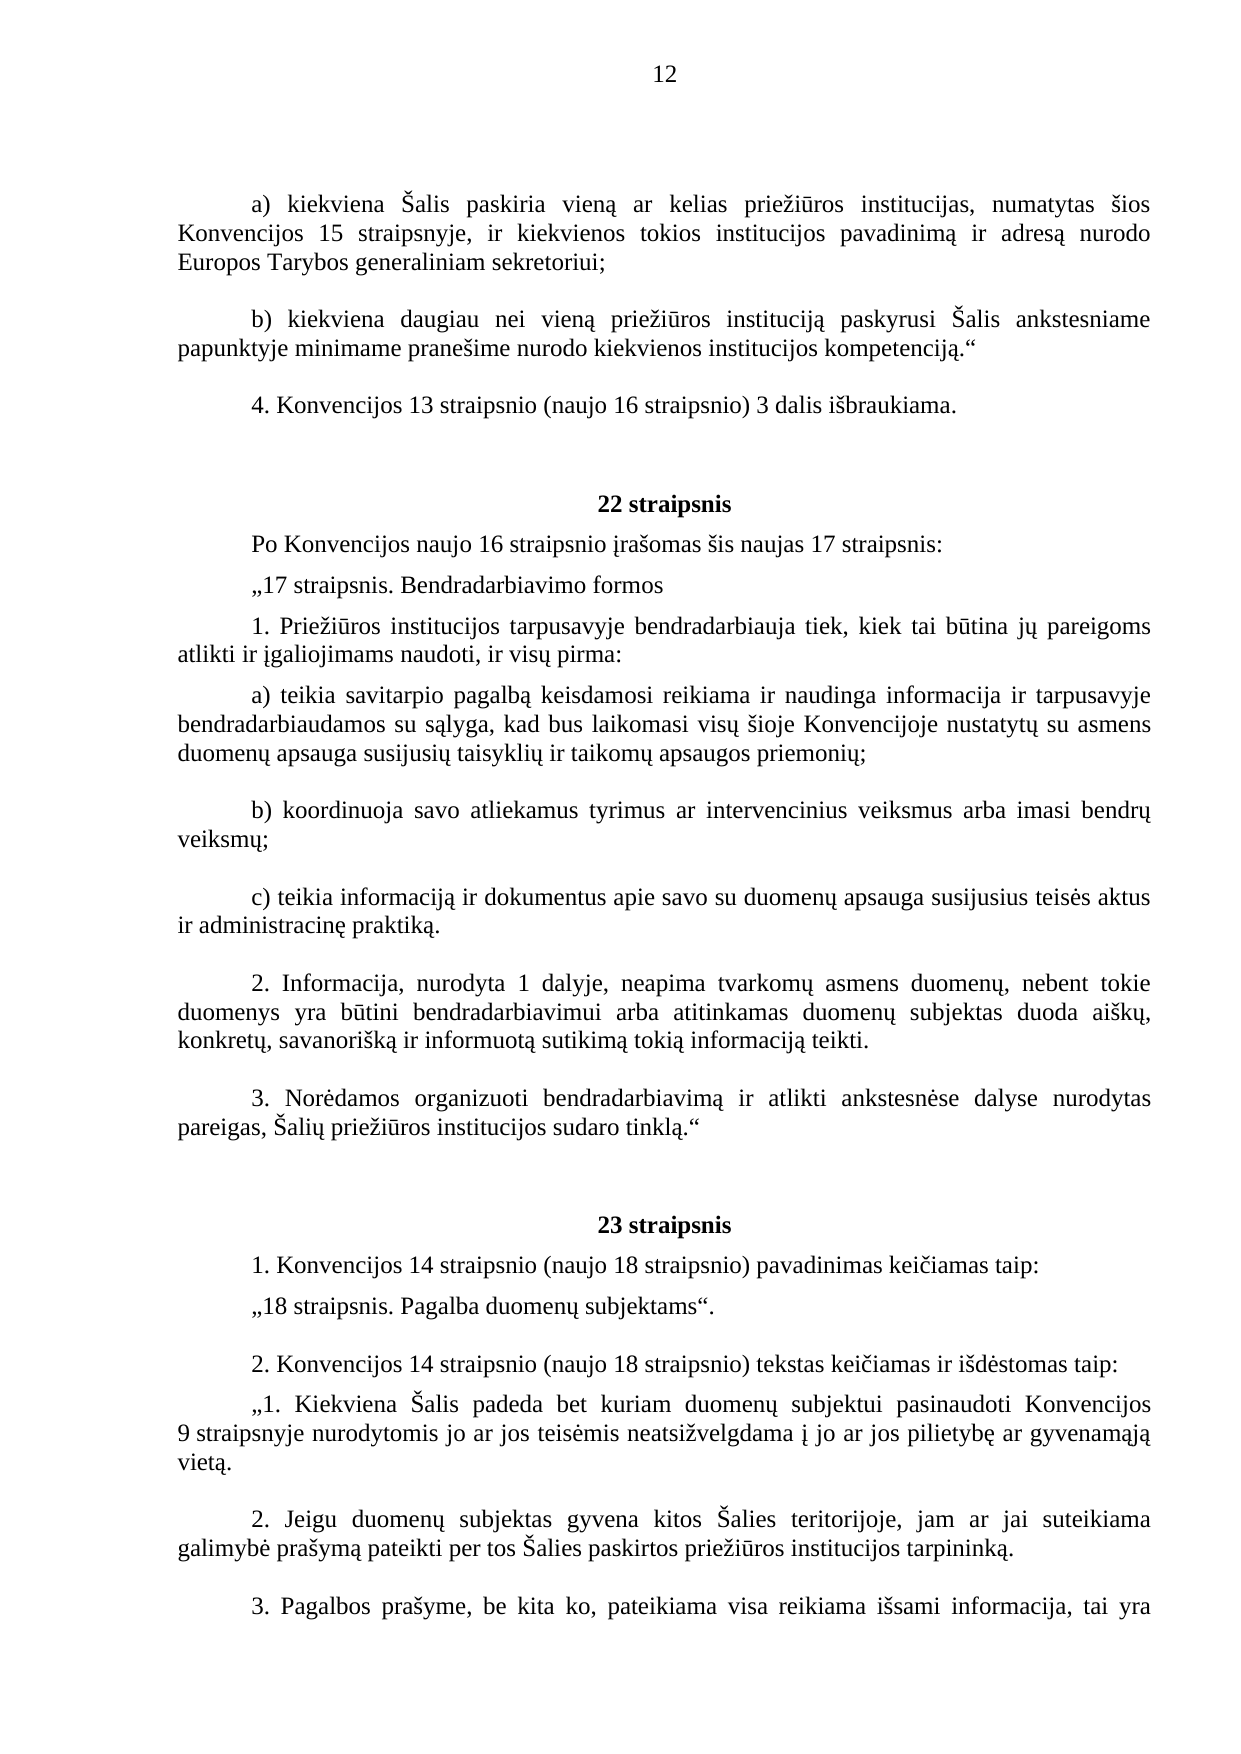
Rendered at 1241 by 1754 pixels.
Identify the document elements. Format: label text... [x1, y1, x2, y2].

text b) kiekviena daugiau nei vieną priežiūros instituciją paskyrusi Šalis ankstesniame papunktyje minimame pranešime nurodo kiekvienos institucijos kompetenciją.“ [177, 304, 1152, 362]
text c) teikia informaciją ir dokumentus apie savo su duomenų apsauga susijusius teisės aktus ir administracinę praktiką. [177, 882, 1152, 939]
text 1. Priežiūros institucijos tarpusavyje bendradarbiauja tiek, kiek tai būtina jų pareigoms atlikti ir įgaliojimams naudoti, ir visų pirma: [177, 611, 1152, 668]
text b) koordinuoja savo atliekamus tyrimus ar intervencinius veiksmus arba imasi bendrų veiksmų; [177, 795, 1152, 853]
text a) teikia savitarpio pagalbą keisdamosi reikiama ir naudinga informacija ir tarpusavyje bendradarbiaudamos su sąlyga, kad bus laikomasi visų šioje Konvencijoje nustatytų su asmens duomenų apsauga susijusių taisyklių ir taikomų apsaugos priemonių; [177, 680, 1152, 767]
text 4. Konvencijos 13 straipsnio (naujo 16 straipsnio) 3 dalis išbraukiama. [177, 390, 1152, 419]
text 3. Pagalbos prašyme, be kita ko, pateikiama visa reikiama išsami informacija, tai yra [177, 1591, 1152, 1619]
text 1. Konvencijos 14 straipsnio (naujo 18 straipsnio) pavadinimas keičiamas taip: [177, 1251, 1152, 1279]
text 22 straipsnis [177, 489, 1152, 517]
text 2. Konvencijos 14 straipsnio (naujo 18 straipsnio) tekstas keičiamas ir išdėstomas taip: [177, 1349, 1152, 1377]
text Po Konvencijos naujo 16 straipsnio įrašomas šis naujas 17 straipsnis: [177, 529, 1152, 558]
text 2. Informacija, nurodyta 1 dalyje, neapima tvarkomų asmens duomenų, nebent tokie duomenys yra būtini bendradarbiavimui arba atitinkamas duomenų subjektas duoda aiškų, konkretų, savanorišką ir informuotą sutikimą tokią informaciją teikti. [177, 968, 1152, 1054]
text a) kiekviena Šalis paskiria vieną ar kelias priežiūros institucijas, numatytas šios Konvencijos 15 straipsnyje, ir kiekvienos tokios institucijos pavadinimą ir adresą nurodo Europos Tarybos generaliniam sekretoriui; [177, 189, 1152, 275]
text „18 straipsnis. Pagalba duomenų subjektams“. [177, 1291, 1152, 1320]
text „1. Kiekviena Šalis padeda bet kuriam duomenų subjektui pasinaudoti Konvencijos 9 straipsnyje nurodytomis jo ar jos teisėmis neatsižvelgdama į jo ar jos pilietybę ar gyvenamąją vietą. [177, 1389, 1152, 1476]
text 3. Norėdamos organizuoti bendradarbiavimą ir atlikti ankstesnėse dalyse nurodytas pareigas, Šalių priežiūros institucijos sudaro tinklą.“ [177, 1083, 1152, 1140]
text 2. Jeigu duomenų subjektas gyvena kitos Šalies teritorijoje, jam ar jai suteikiama galimybė prašymą pateikti per tos Šalies paskirtos priežiūros institucijos tarpininką. [177, 1504, 1152, 1562]
text 23 straipsnis [177, 1210, 1152, 1238]
text „17 straipsnis. Bendradarbiavimo formos [177, 570, 1152, 599]
